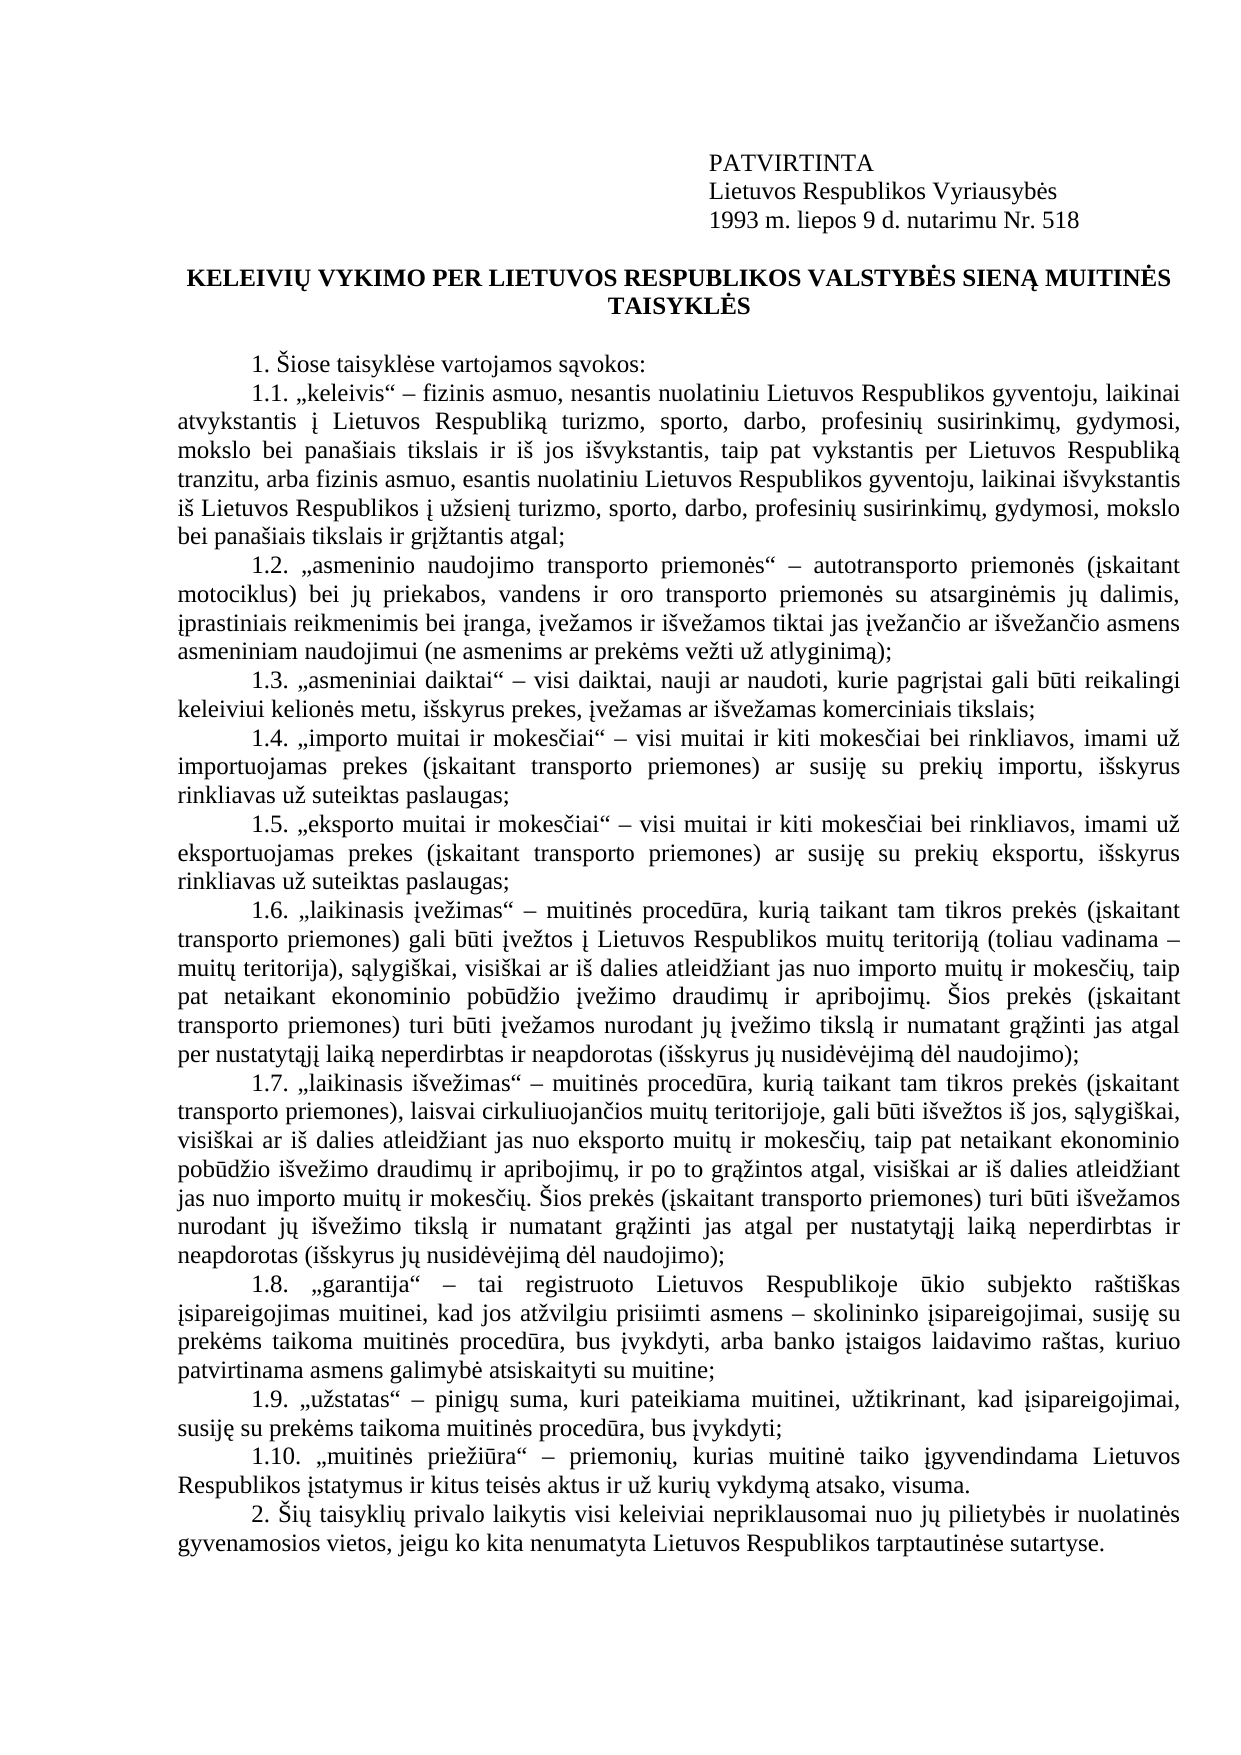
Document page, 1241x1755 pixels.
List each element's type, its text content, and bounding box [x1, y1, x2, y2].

text 1.4. „importo muitai ir mokesčiai“ – visi muitai ir kiti mokesčiai bei rinkliavos, imami už importuojamas prekes (įskaitant transporto priemones) ar susiję su prekių importu, išskyrus rinkliavas už suteiktas paslaugas; [177, 723, 1181, 809]
text 1.1. „keleivis“ – fizinis asmuo, nesantis nuolatiniu Lietuvos Respublikos gyventoju, laikinai atvykstantis į Lietuvos Respubliką turizmo, sporto, darbo, profesinių susirinkimų, gydymosi, mokslo bei panašiais tikslais ir iš jos išvykstantis, taip pat vykstantis per Lietuvos Respubliką tranzitu, arba fizinis asmuo, esantis nuolatiniu Lietuvos Respublikos gyventoju, laikinai išvykstantis iš Lietuvos Respublikos į užsienį turizmo, sporto, darbo, profesinių susirinkimų, gydymosi, mokslo bei panašiais tikslais ir grįžtantis atgal; [177, 378, 1181, 550]
text 1.8. „garantija“ – tai registruoto Lietuvos Respublikoje ūkio subjekto raštiškas įsipareigojimas muitinei, kad jos atžvilgiu prisiimti asmens – skolininko įsipareigojimai, susiję su prekėms taikoma muitinės procedūra, bus įvykdyti, arba banko įstaigos laidavimo raštas, kuriuo patvirtinama asmens galimybė atsiskaityti su muitine; [177, 1269, 1181, 1384]
text 1.10. „muitinės priežiūra“ – priemonių, kurias muitinė taiko įgyvendindama Lietuvos Respublikos įstatymus ir kitus teisės aktus ir už kurių vykdymą atsako, visuma. [177, 1441, 1181, 1499]
text 1.7. „laikinasis išvežimas“ – muitinės procedūra, kurią taikant tam tikros prekės (įskaitant transporto priemones), laisvai cirkuliuojančios muitų teritorijoje, gali būti išvežtos iš jos, sąlygiškai, visiškai ar iš dalies atleidžiant jas nuo eksporto muitų ir mokesčių, taip pat netaikant ekonominio pobūdžio išvežimo draudimų ir apribojimų, ir po to grąžintos atgal, visiškai ar iš dalies atleidžiant jas nuo importo muitų ir mokesčių. Šios prekės (įskaitant transporto priemones) turi būti išvežamos nurodant jų išvežimo tikslą ir numatant grąžinti jas atgal per nustatytąjį laiką neperdirbtas ir neapdorotas (išskyrus jų nusidėvėjimą dėl naudojimo); [177, 1068, 1181, 1269]
text 1. Šiose taisyklėse vartojamos sąvokos: [177, 349, 1181, 378]
text PATVIRTINTA [177, 148, 1181, 176]
text 1.2. „asmeninio naudojimo transporto priemonės“ – autotransporto priemonės (įskaitant motociklus) bei jų priekabos, vandens ir oro transporto priemonės su atsarginėmis jų dalimis, įprastiniais reikmenimis bei įranga, įvežamos ir išvežamos tiktai jas įvežančio ar išvežančio asmens asmeniniam naudojimui (ne asmenims ar prekėms vežti už atlyginimą); [177, 550, 1181, 665]
text KELEIVIŲ VYKIMO PER LIETUVOS RESPUBLIKOS VALSTYBĖS SIENĄ MUITINĖS TAISYKLĖS [177, 263, 1181, 320]
text 1.9. „užstatas“ – pinigų suma, kuri pateikiama muitinei, užtikrinant, kad įsipareigojimai, susiję su prekėms taikoma muitinės procedūra, bus įvykdyti; [177, 1384, 1181, 1441]
text 2. Šių taisyklių privalo laikytis visi keleiviai nepriklausomai nuo jų pilietybės ir nuolatinės gyvenamosios vietos, jeigu ko kita nenumatyta Lietuvos Respublikos tarptautinėse sutartyse. [177, 1499, 1181, 1556]
text 1.3. „asmeniniai daiktai“ – visi daiktai, nauji ar naudoti, kurie pagrįstai gali būti reikalingi keleiviui kelionės metu, išskyrus prekes, įvežamas ar išvežamas komerciniais tikslais; [177, 665, 1181, 723]
text 1993 m. liepos 9 d. nutarimu Nr. 518 [177, 205, 1181, 234]
text 1.6. „laikinasis įvežimas“ – muitinės procedūra, kurią taikant tam tikros prekės (įskaitant transporto priemones) gali būti įvežtos į Lietuvos Respublikos muitų teritoriją (toliau vadinama – muitų teritorija), sąlygiškai, visiškai ar iš dalies atleidžiant jas nuo importo muitų ir mokesčių, taip pat netaikant ekonominio pobūdžio įvežimo draudimų ir apribojimų. Šios prekės (įskaitant transporto priemones) turi būti įvežamos nurodant jų įvežimo tikslą ir numatant grąžinti jas atgal per nustatytąjį laiką neperdirbtas ir neapdorotas (išskyrus jų nusidėvėjimą dėl naudojimo); [177, 895, 1181, 1068]
text Lietuvos Respublikos Vyriausybės [177, 176, 1181, 205]
text 1.5. „eksporto muitai ir mokesčiai“ – visi muitai ir kiti mokesčiai bei rinkliavos, imami už eksportuojamas prekes (įskaitant transporto priemones) ar susiję su prekių eksportu, išskyrus rinkliavas už suteiktas paslaugas; [177, 809, 1181, 895]
